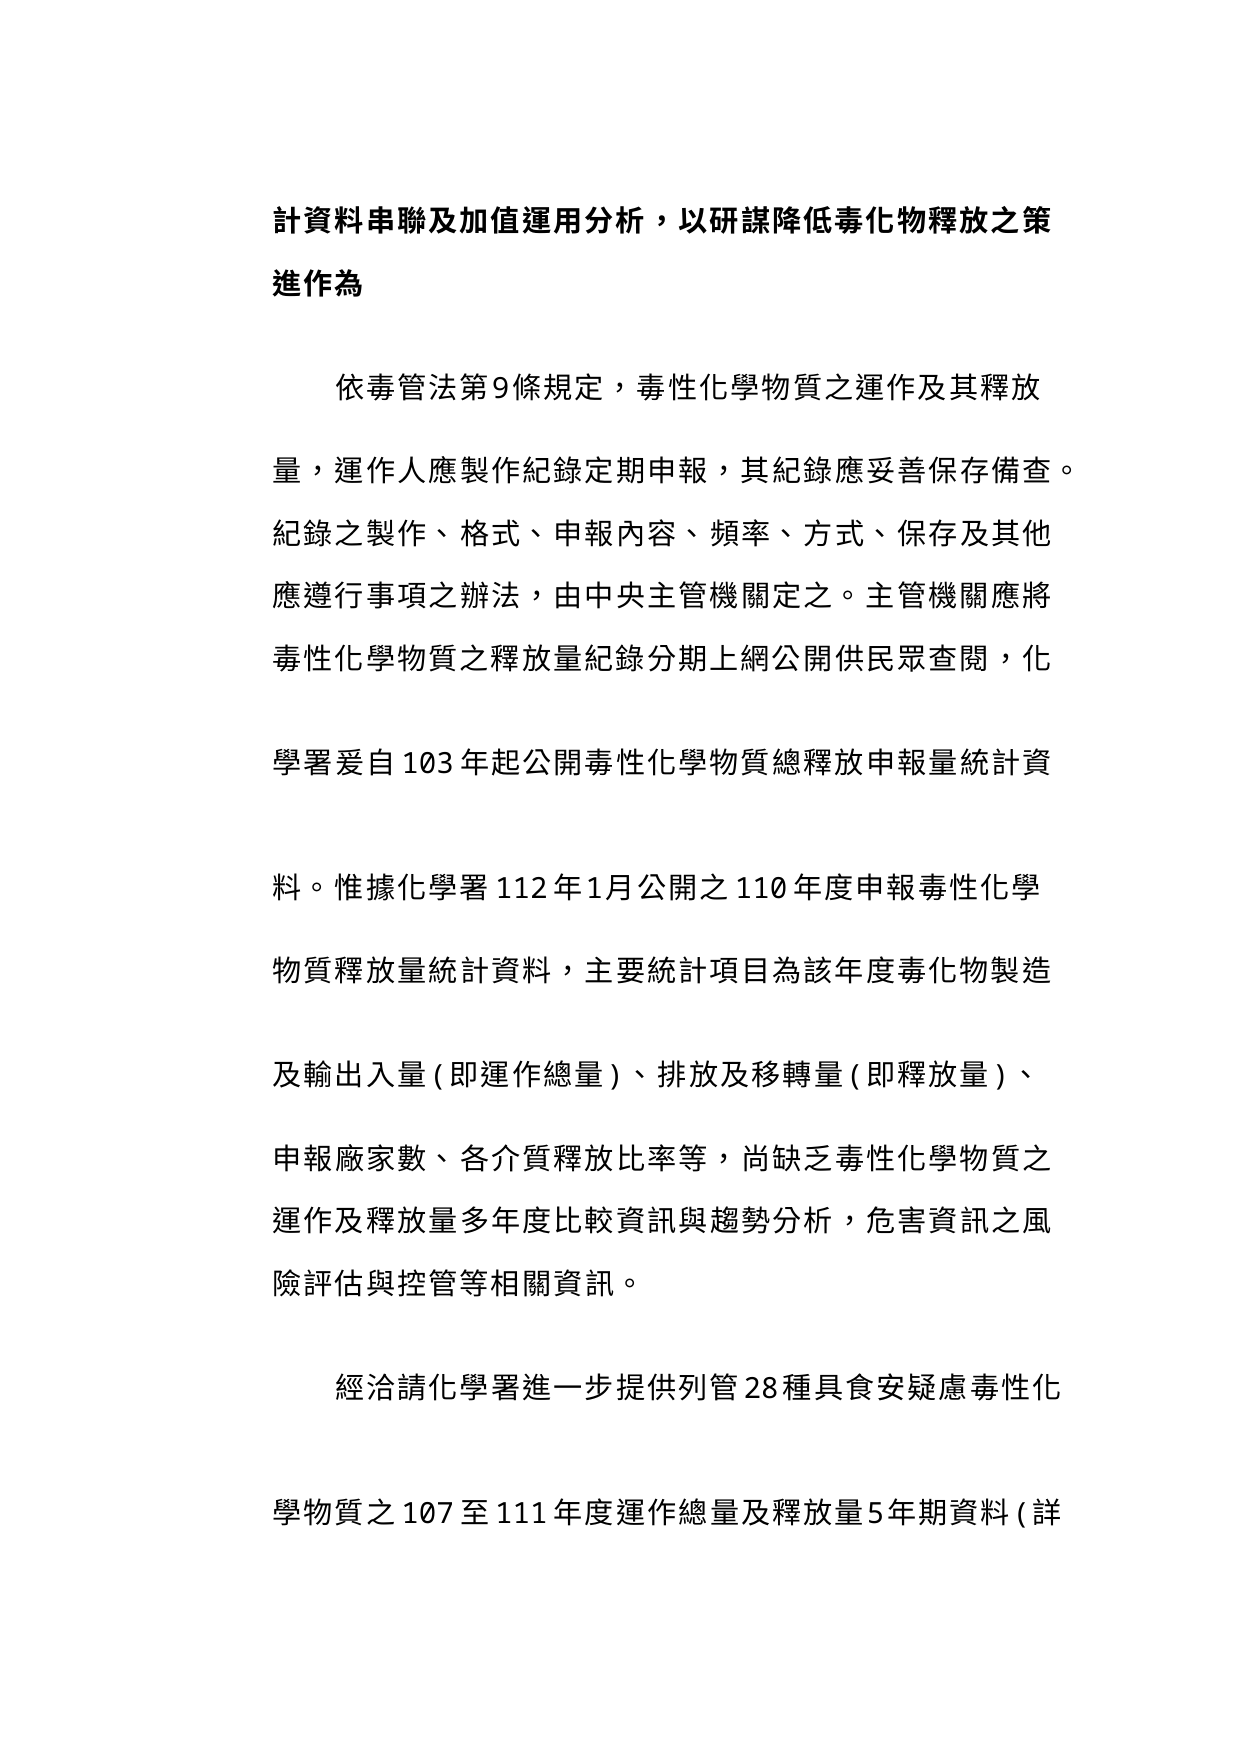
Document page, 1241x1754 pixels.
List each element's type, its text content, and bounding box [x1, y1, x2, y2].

text 經洽請化學署進一步提供列管28種具食安疑慮毒性化學物質之107至111年度運作總量及釋放量5年期資料(詳表2)，其中111年度具食安疑慮毒性化學物質釋放量前5大項目，依序為甲醛、鄰苯二甲酸二(2-乙基己基）酯、順丁烯二酸酐、三聚氰胺、鄰苯二甲酸二異壬酯，且111較110年度釋放量增加之毒化物計有順丁烯二酸酐(增幅4.29%)及鄰苯二甲酸二異壬酯(增幅3.15%)2種，上開2項目按其毒性分類各分屬為第四類及第一類毒性化學物質，其危害警告資料顯示可能吞食有害、造成嚴重皮膚灼傷和眼睛損傷，或懷疑對生育能力、對胎兒造成傷害，或對水生生物毒性極大，倘化學署既有年度間資訊串聯或評估結果無法有效運用分析，恐難掌握危害風險全貌，據以研謀降低毒化物釋放之策進作為。 [266, 1302, 1063, 1552]
text 依毒管法第9條規定，毒性化學物質之運作及其釋放量，運作人應製作紀錄定期申報，其紀錄應妥善保存備查。紀錄之製作、格式、申報內容、頻率、方式、保存及其他應遵行事項之辦法，由中央主管機關定之。主管機關應將毒性化學物質之釋放量紀錄分期上網公開供民眾查閱，化學署爰自103年起公開毒性化學物質總釋放申報量統計資料。惟據化學署112年1月公開之110年度申報毒性化學物質釋放量統計資料，主要統計項目為該年度毒化物製造及輸出入量(即運作總量)、排放及移轉量(即釋放量)、申報廠家數、各介質釋放比率等，尚缺乏毒性化學物質之運作及釋放量多年度比較資訊與趨勢分析，危害資訊之風險評估與控管等相關資訊。 [266, 302, 1063, 1302]
text 計資料串聯及加值運用分析，以研謀降低毒化物釋放之策進作為 [236, 177, 1063, 302]
